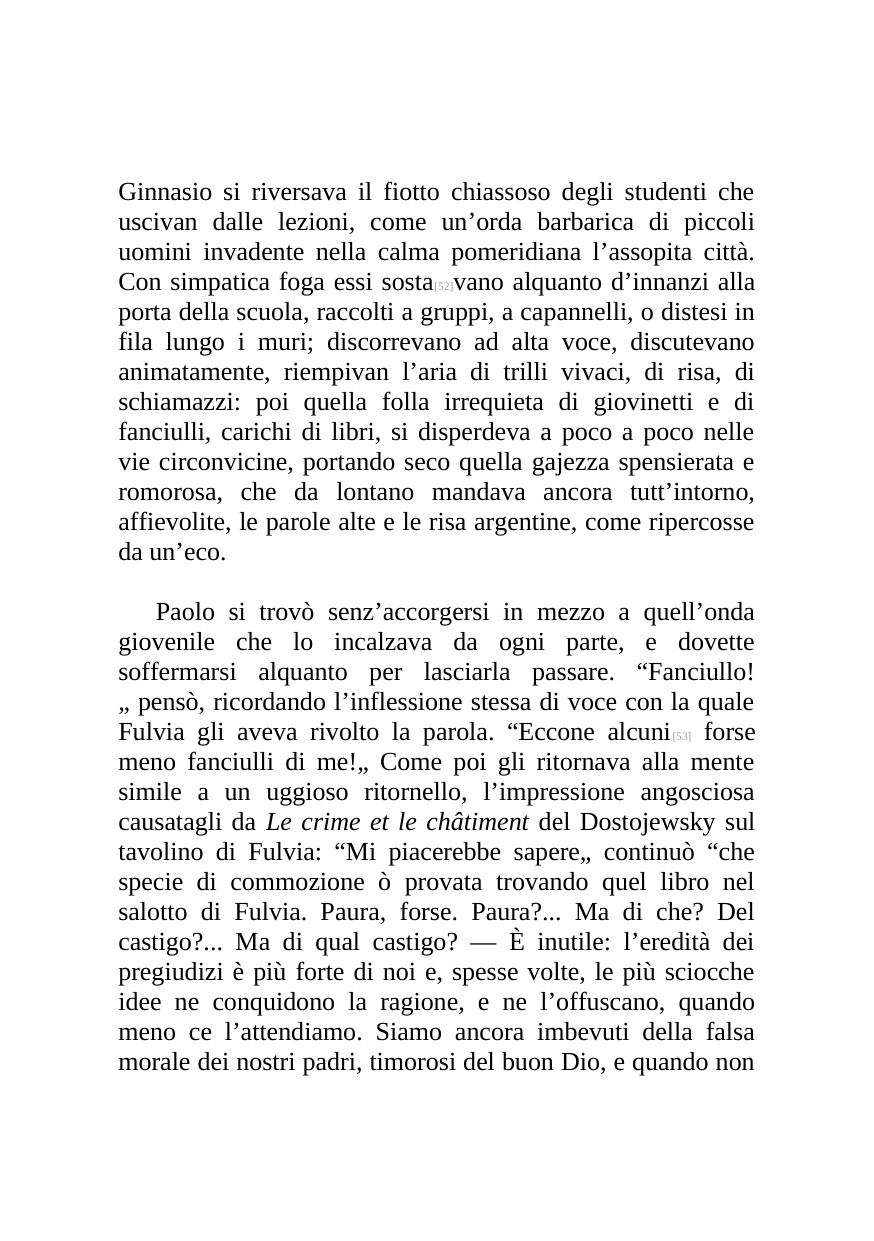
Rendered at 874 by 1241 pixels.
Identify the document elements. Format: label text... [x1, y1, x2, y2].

text Paolo si trovò senz’accorgersi in mezzo a quell’onda giovenile che lo incalzava da ogni parte, e dovette soffermarsi alquanto per lasciarla passare. “Fanciullo!„ pensò, ricordando l’inflessione stessa di voce con la quale Fulvia gli aveva rivolto la parola. “Eccone alcuni[53] forse meno fanciulli di me!„ Come poi gli ritornava alla mente simile a un uggioso ritornello, l’impressione angosciosa causatagli da Le crime et le châtiment del Dostojewsky sul tavolino di Fulvia: “Mi piacerebbe sapere„ continuò “che specie di commozione ò provata trovando quel libro nel salotto di Fulvia. Paura, forse. Paura?... Ma di che? Del castigo?... Ma di qual castigo? — È inutile: l’eredità dei pregiudizi è più forte di noi e, spesse volte, le più sciocche idee ne conquidono la ragione, e ne l’offuscano, quando meno ce l’attendiamo. Siamo ancora imbevuti della falsa morale dei nostri padri, timorosi del buon Dio, e quando non [118, 596, 756, 1076]
text Ginnasio si riversava il fiotto chiassoso degli studenti che uscivan dalle lezioni, come un’orda barbarica di piccoli uomini invadente nella calma pomeridiana l’assopita città. Con simpatica foga essi sosta[52]vano alquanto d’innanzi alla porta della scuola, raccolti a gruppi, a capannelli, o distesi in fila lungo i muri; discorrevano ad alta voce, discutevano animatamente, riempivan l’aria di trilli vivaci, di risa, di schiamazzi: poi quella folla irrequieta di giovinetti e di fanciulli, carichi di libri, si disperdeva a poco a poco nelle vie circonvicine, portando seco quella gajezza spensierata e romorosa, che da lontano mandava ancora tutt’intorno, affievolite, le parole alte e le risa argentine, come ripercosse da un’eco. [118, 176, 756, 566]
